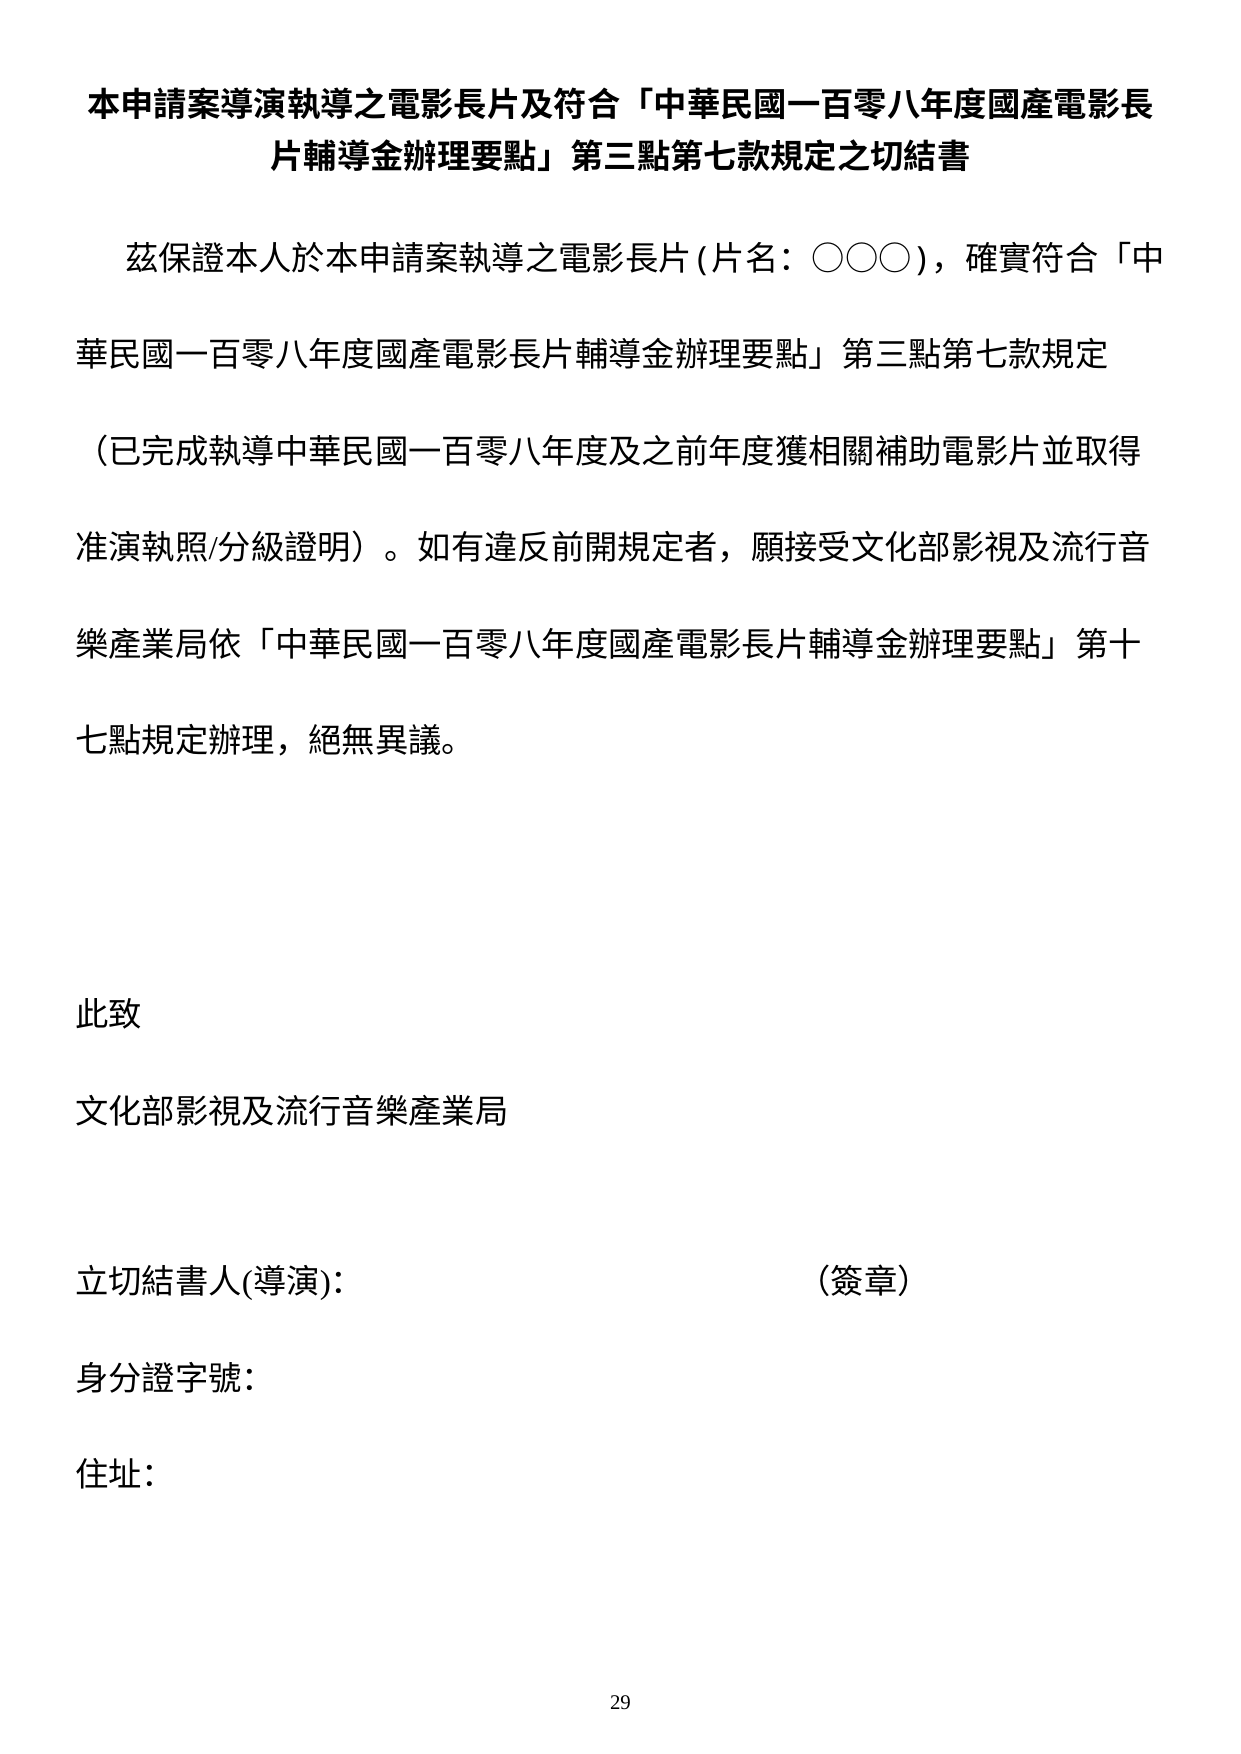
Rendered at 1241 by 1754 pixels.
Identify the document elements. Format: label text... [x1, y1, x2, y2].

text 立切結書人(導演)： （簽章） [75, 1255, 1165, 1303]
text 此致 [75, 988, 1165, 1036]
text 住址： [75, 1448, 1165, 1496]
text 身分證字號： [75, 1351, 1165, 1399]
text 文化部影視及流行音樂產業局 [75, 1084, 1165, 1133]
text 茲保證本人於本申請案執導之電影長片(片名：○○○)，確實符合「中華民國一百零八年度國產電影長片輔導金辦理要點」第三點第七款規定（已完成執導中華民國一百零八年度及之前年度獲相關補助電影片並取得准演執照/分級證明）。如有違反前開規定者，願接受文化部影視及流行音樂產業局依「中華民國一百零八年度國產電影長片輔導金辦理要點」第十七點規定辦理，絕無異議。 [75, 231, 1165, 762]
text 本申請案導演執導之電影長片及符合「中華民國一百零八年度國產電影長片輔導金辦理要點」第三點第七款規定之切結書 [75, 75, 1165, 179]
